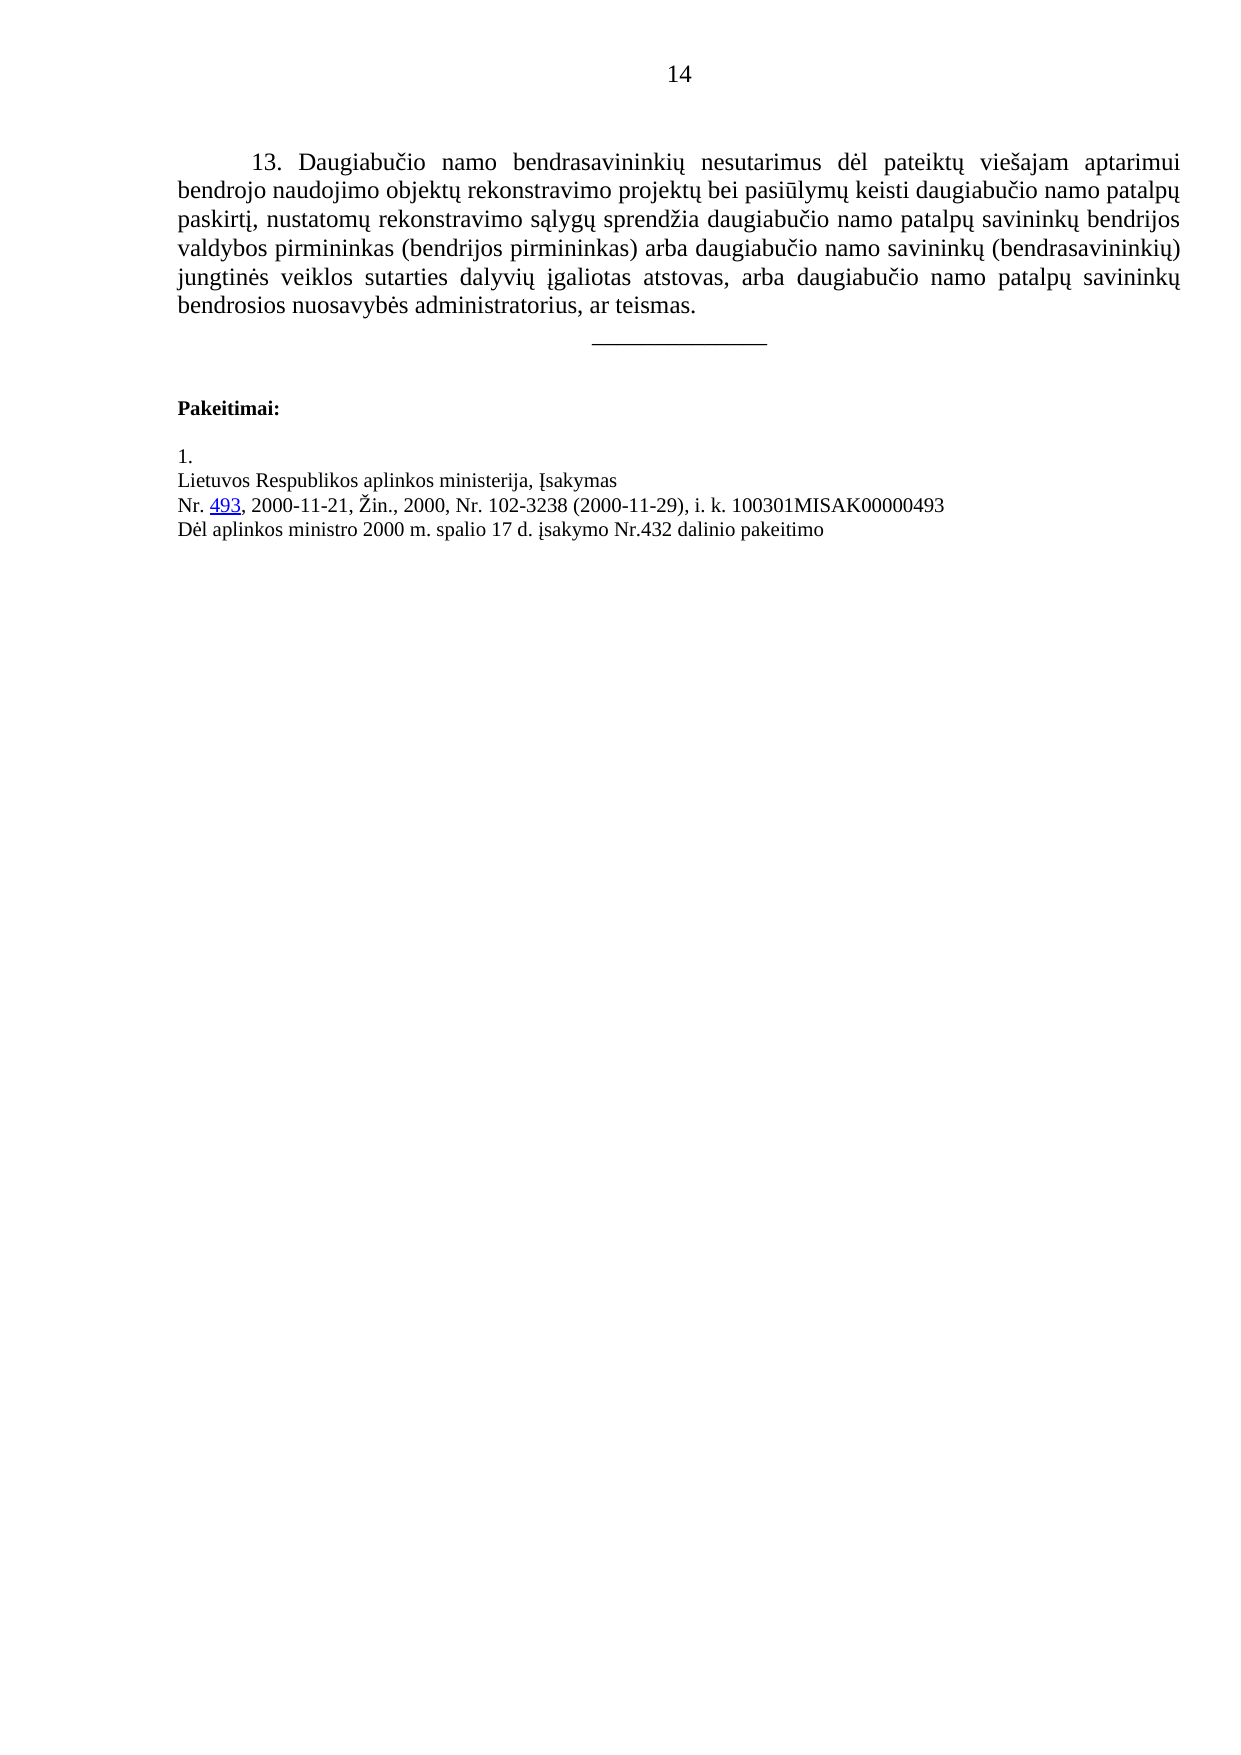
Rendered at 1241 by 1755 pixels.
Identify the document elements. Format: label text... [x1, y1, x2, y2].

text Pakeitimai: [177, 396, 1181, 420]
text 1. [177, 444, 1181, 468]
text Nr. 493, 2000-11-21, Žin., 2000, Nr. 102-3238 (2000-11-29), i. k. 100301MISAK00000493 [177, 492, 1181, 517]
text ______________ [177, 319, 1181, 348]
text Lietuvos Respublikos aplinkos ministerija, Įsakymas [177, 468, 1181, 492]
text Dėl aplinkos ministro 2000 m. spalio 17 d. įsakymo Nr.432 dalinio pakeitimo [177, 517, 1181, 541]
text 13. Daugiabučio namo bendrasavininkių nesutarimus dėl pateiktų viešajam aptarimui bendrojo naudojimo objektų rekonstravimo projektų bei pasiūlymų keisti daugiabučio namo patalpų paskirtį, nustatomų rekonstravimo sąlygų sprendžia daugiabučio namo patalpų savininkų bendrijos valdybos pirmininkas (bendrijos pirmininkas) arba daugiabučio namo savininkų (bendrasavininkių) jungtinės veiklos sutarties dalyvių įgaliotas atstovas, arba daugiabučio namo patalpų savininkų bendrosios nuosavybės administratorius, ar teismas. [177, 147, 1181, 319]
